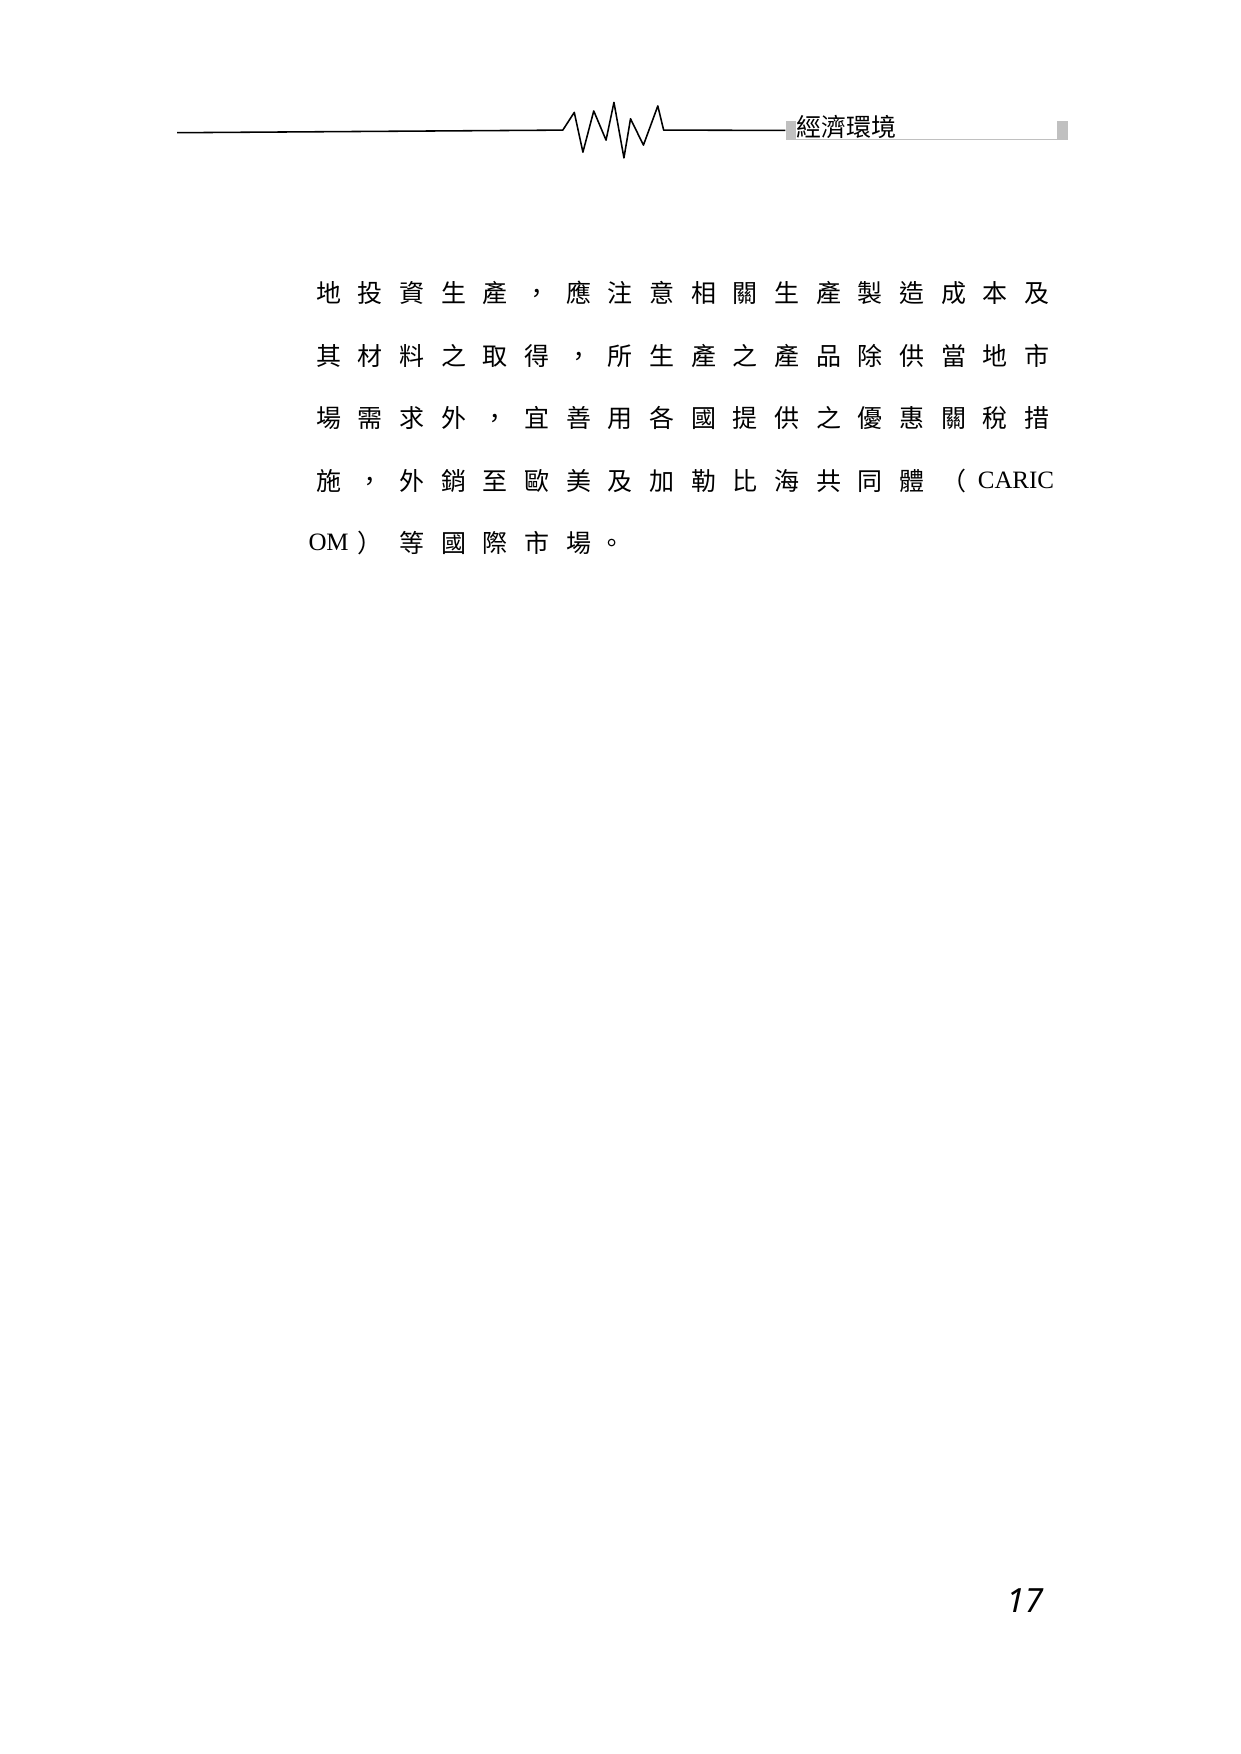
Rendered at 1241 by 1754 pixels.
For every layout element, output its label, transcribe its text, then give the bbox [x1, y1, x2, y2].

text 地投資生產，應注意相關生產製造成本及其材料之取得，所生產之產品除供當地市場需求外，宜善用各國提供之優惠關稅措施，外銷至歐美及加勒比海共同體（CARICOM）等國際市場。 [207, 250, 1058, 563]
